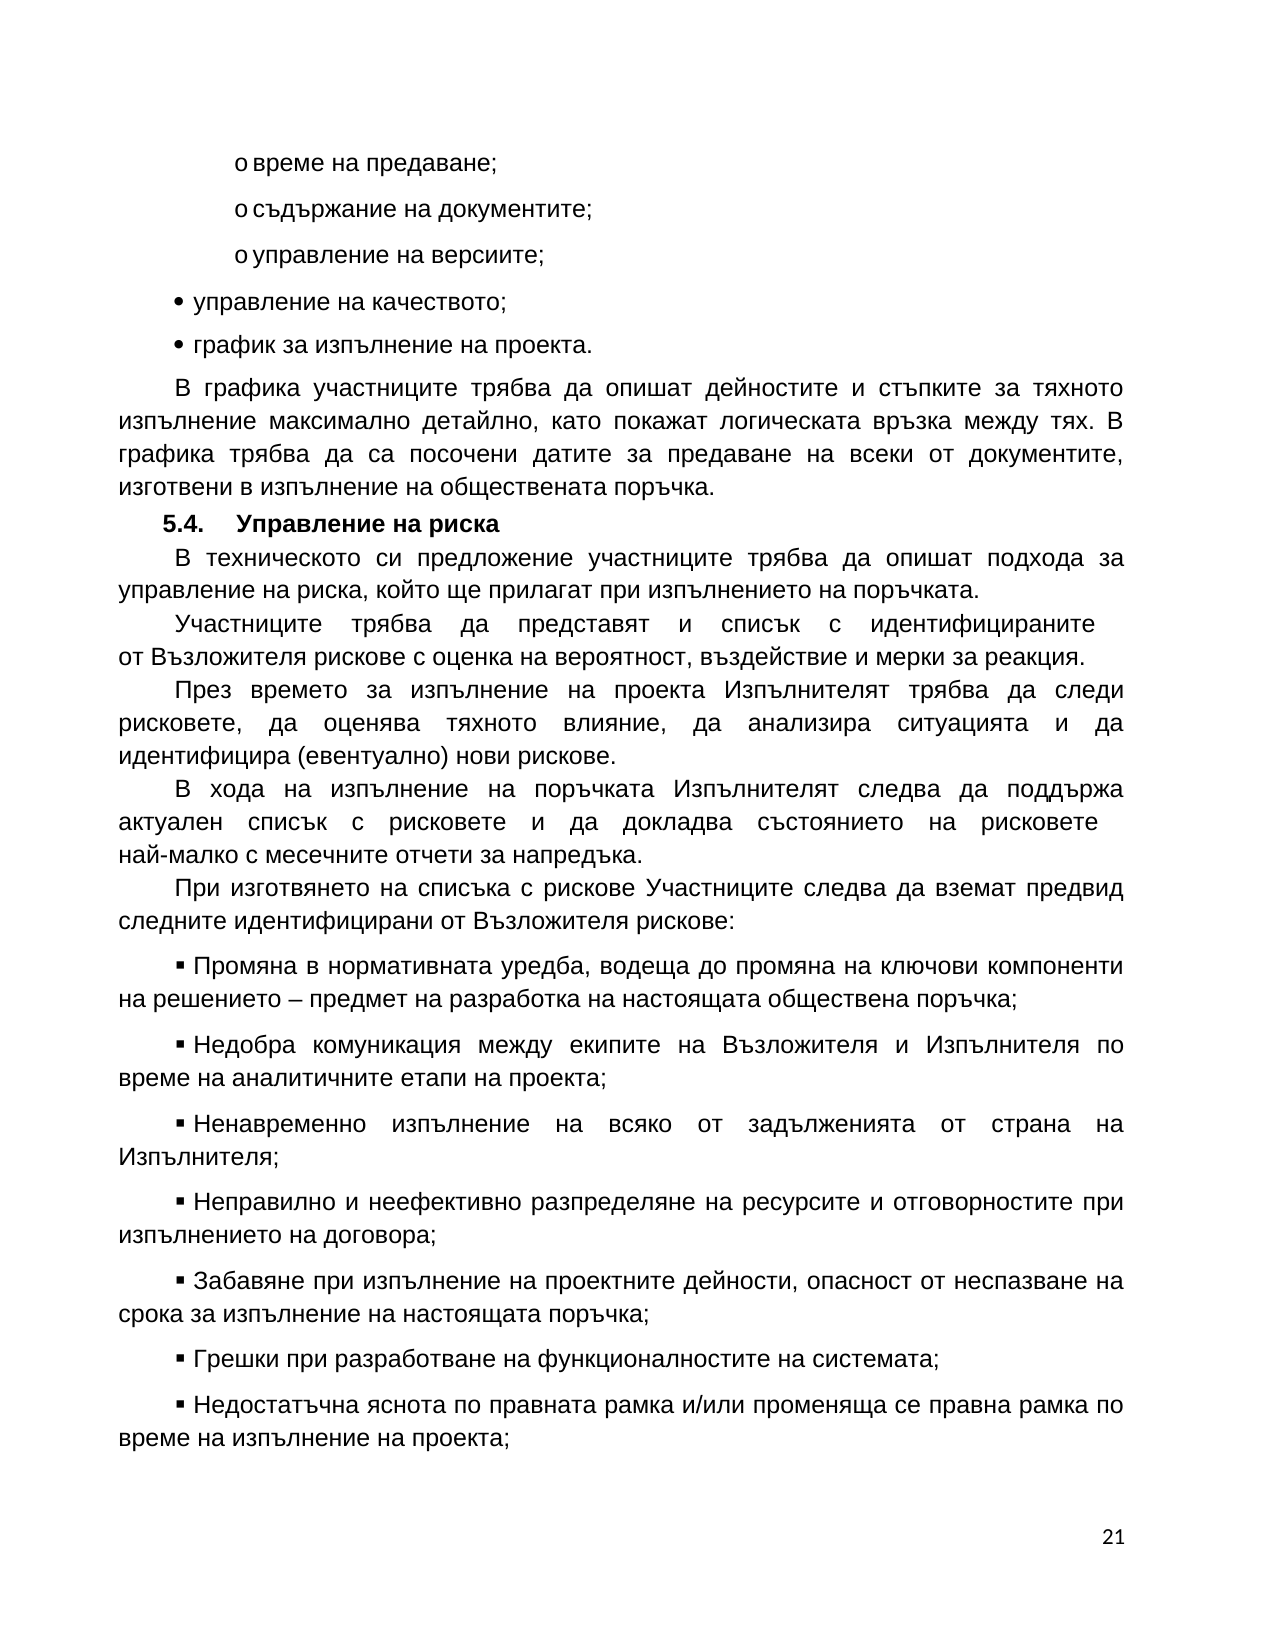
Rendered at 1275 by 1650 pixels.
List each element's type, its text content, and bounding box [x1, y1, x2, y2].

list управление на версиите; [177, 240, 1125, 271]
list Недобра комуникация между екипите на Възложителя и Изпълнителя по време на аналитичните етапи на проекта; [118, 1030, 1125, 1092]
text В графика участниците трябва да опишат дейностите и стъпките за тяхното изпълнение максимално детайлно, като покажат логическата връзка между тях. В графика трябва да са посочени датите за предаване на всеки от документите, изготвени в изпълнение на обществената поръчка. [118, 373, 1125, 501]
list Грешки при разработване на функционалностите на системата; [118, 1344, 1125, 1373]
list време на предаване; [177, 148, 1125, 179]
list Забавяне при изпълнение на проектните дейности, опасност от неспазване на срока за изпълнение на настоящата поръчка; [118, 1266, 1125, 1328]
subtitle Управление на риска [162, 509, 1125, 538]
text В техническото си предложение участниците трябва да опишат подхода за управление на риска, който ще прилагат при изпълнението на поръчката. [118, 542, 1125, 604]
list график за изпълнение на проекта. [118, 330, 1125, 359]
list Неправилно и неефективно разпределяне на ресурсите и отговорностите при изпълнението на договора; [118, 1187, 1125, 1249]
list Промяна в нормативната уредба, водеща до промяна на ключови компоненти на решението – предмет на разработка на настоящата обществена поръчка; [118, 951, 1125, 1013]
text Участниците трябва да представят и списък с идентифицираните от Възложителя рискове с оценка на вероятност, въздействие и мерки за реакция. [118, 608, 1125, 670]
list управление на качеството; [118, 287, 1125, 316]
text През времето за изпълнение на проекта Изпълнителят трябва да следи рисковете, да оценява тяхното влияние, да анализира ситуацията и да идентифицира (евентуално) нови рискове. [118, 674, 1125, 769]
list Недостатъчна яснота по правната рамка и/или променяща се правна рамка по време на изпълнение на проекта; [118, 1390, 1125, 1452]
text При изготвянето на списъка с рискове Участниците следва да вземат предвид следните идентифицирани от Възложителя рискове: [118, 873, 1125, 934]
list съдържание на документите; [177, 194, 1125, 225]
list Ненавременно изпълнение на всяко от задълженията от страна на Изпълнителя; [118, 1108, 1125, 1170]
text В хода на изпълнение на поръчката Изпълнителят следва да поддържа актуален списък с рисковете и да докладва състоянието на рисковете най-малко с месечните отчети за напредъка. [118, 774, 1125, 868]
